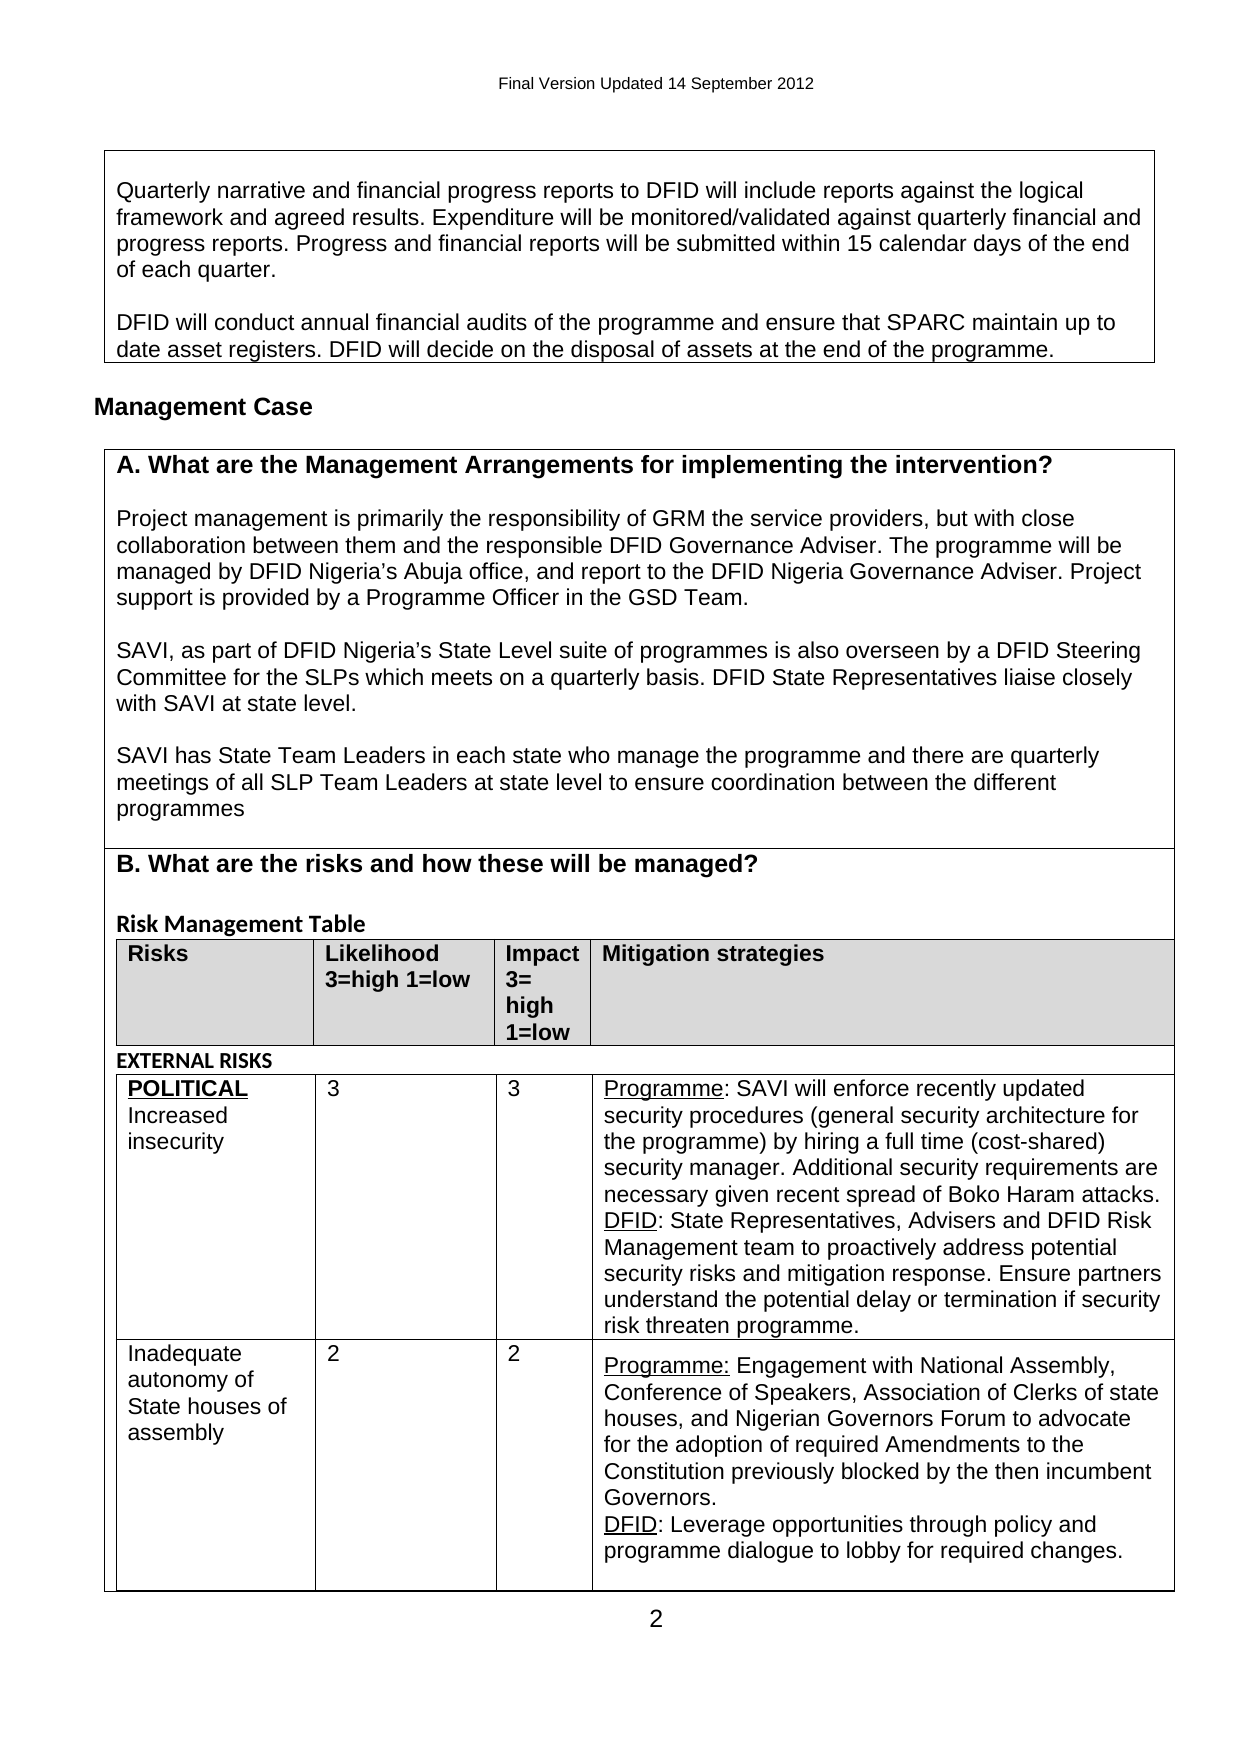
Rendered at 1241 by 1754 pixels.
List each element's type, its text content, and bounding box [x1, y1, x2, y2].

table_cell 2 [497, 1340, 592, 1589]
table_header Likelihood 3=high 1=low [314, 940, 494, 1045]
table_cell Quarterly narrative and financial progress reports to DFID will include reports against the logical framework and agreed results. Expenditure will be monitored/validated against quarterly financial and progress reports. Progress and financial reports will be submitted within 15 calendar days of the end of each quarter. DFID will conduct annual financial audits of the programme and ensure that SPARC maintain up to date asset registers. DFID will decide on the disposal of assets at the end of the programme. [105, 151, 1154, 362]
table_header A. What are the Management Arrangements for implementing the intervention? Project management is primarily the responsibility of GRM the service providers, but with close collaboration between them and the responsible DFID Governance Adviser. The programme will be managed by DFID Nigeria’s Abuja office, and report to the DFID Nigeria Governance Adviser. Project support is provided by a Programme Officer in the GSD Team. SAVI, as part of DFID Nigeria’s State Level suite of programmes is also overseen by a DFID Steering Committee for the SLPs which meets on a quarterly basis. DFID State Representatives liaise closely with SAVI at state level. SAVI has State Team Leaders in each state who manage the programme and there are quarterly meetings of all SLP Team Leaders at state level to ensure coordination between the different programmes [105, 450, 1174, 848]
text Management Case [93, 392, 1125, 420]
table_cell 2 [316, 1340, 496, 1589]
table_header Risks [117, 940, 313, 1045]
table_cell Programme: Engagement with National Assembly, Conference of Speakers, Association of Clerks of state houses, and Nigerian Governors Forum to advocate for the adoption of required Amendments to the Constitution previously blocked by the then incumbent Governors. DFID: Leverage opportunities through policy and programme dialogue to lobby for required changes. [593, 1340, 1174, 1589]
table_header Mitigation strategies [591, 940, 1174, 1045]
table_cell B. What are the risks and how these will be managed? Risk Management Table EXTERNAL RISKS [105, 849, 1174, 1591]
table_header Programme: SAVI will enforce recently updated security procedures (general security architecture for the programme) by hiring a full time (cost-shared) security manager. Additional security requirements are necessary given recent spread of Boko Haram attacks. DFID: State Representatives, Advisers and DFID Risk Management team to proactively address potential security risks and mitigation response. Ensure partners understand the potential delay or termination if security risk threaten programme. [593, 1075, 1174, 1339]
table_cell Inadequate autonomy of State houses of assembly [117, 1340, 315, 1589]
table_header POLITICAL Increased insecurity [117, 1075, 315, 1339]
table_header 3 [497, 1075, 592, 1339]
table_header 3 [316, 1075, 496, 1339]
table_header Impact 3= high 1=low [495, 940, 590, 1045]
